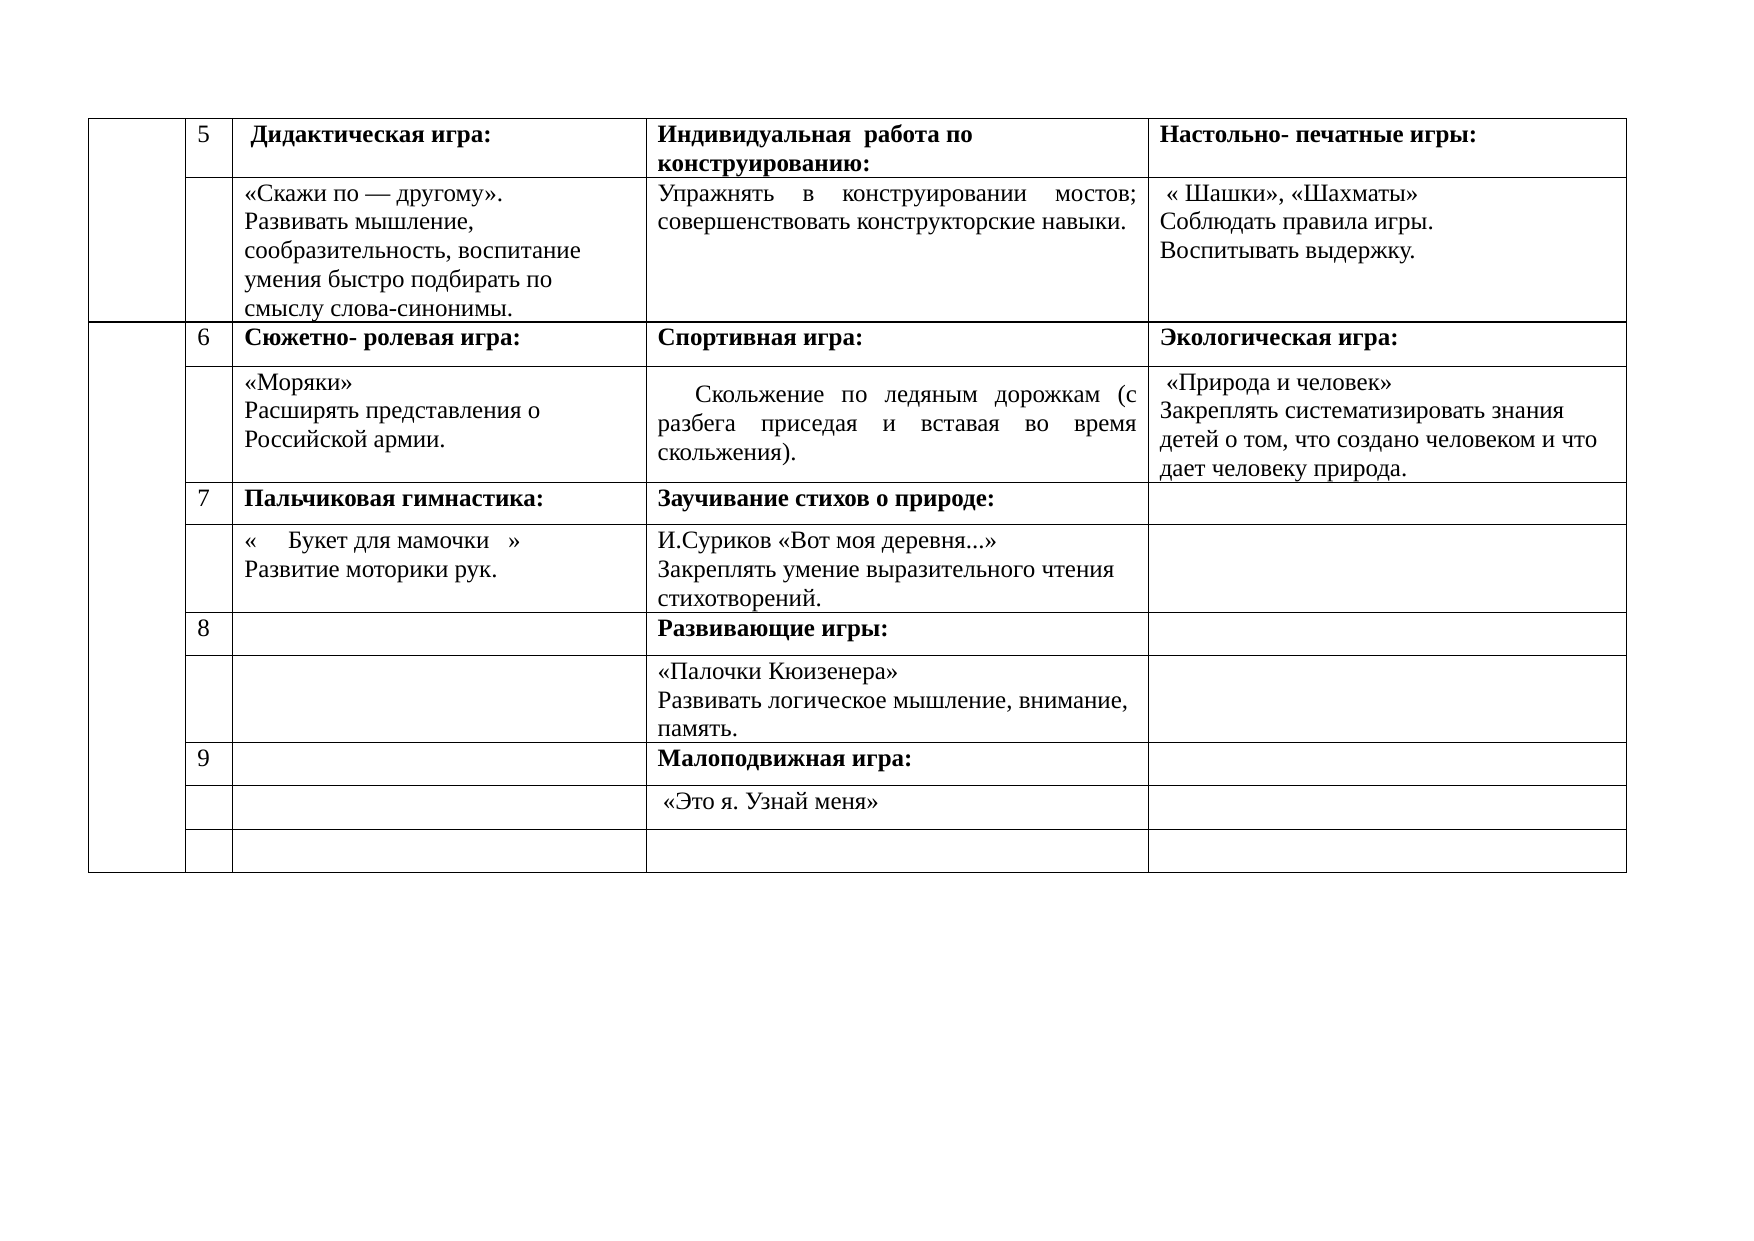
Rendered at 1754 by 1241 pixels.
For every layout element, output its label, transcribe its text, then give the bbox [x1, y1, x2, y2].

table_cell [186, 525, 232, 612]
table_cell Упражнять в конструировании мостов; совершенствовать конструкторские навыки. [647, 178, 1148, 321]
table_cell «Скажи по — другому». Развивать мышление, сообразительность, воспитание умения быстро подбирать по смыслу слова-синонимы. [233, 178, 646, 321]
table_cell [89, 323, 185, 872]
table_cell И.Суриков «Вот моя деревня...» Закреплять умение выразительного чтения стихотворений. [647, 525, 1148, 612]
table_cell [1149, 830, 1626, 872]
table_cell [233, 743, 646, 785]
table_cell Пальчиковая гимнастика: [233, 483, 646, 524]
table_cell Заучивание стихов о природе: [647, 483, 1148, 524]
table_cell [186, 830, 232, 872]
table_cell Малоподвижная игра: [647, 743, 1148, 785]
table_cell «Природа и человек» Закреплять систематизировать знания детей о том, что создано человеком и что дает человеку природа. [1149, 367, 1626, 482]
table_cell 8 [186, 613, 232, 655]
table_cell [1149, 483, 1626, 524]
table_cell 5 [186, 119, 232, 177]
table_cell «Моряки» Расширять представления о Российской армии. [233, 367, 646, 482]
table_cell Дидактическая игра: [233, 119, 646, 177]
table_cell «Это я. Узнай меня» [647, 786, 1148, 829]
table_cell [233, 786, 646, 829]
table_cell 7 [186, 483, 232, 524]
table_cell Настольно- печатные игры: [1149, 119, 1626, 177]
table_cell 9 [186, 743, 232, 785]
table_cell [233, 830, 646, 872]
table_cell Спортивная игра: [647, 323, 1148, 366]
table_cell [186, 178, 232, 321]
table_cell Скольжение по ледяным дорожкам (с разбега приседая и вставая во время скольжения). [647, 367, 1148, 482]
table_cell Развивающие игры: [647, 613, 1148, 655]
table_cell [1149, 656, 1626, 742]
table_cell [1149, 525, 1626, 612]
table_cell [647, 830, 1148, 872]
table_cell Сюжетно- ролевая игра: [233, 323, 646, 366]
table_cell [233, 656, 646, 742]
table_cell « Букет для мамочки » Развитие моторики рук. [233, 525, 646, 612]
table_cell Индивидуальная работа по конструированию: [647, 119, 1148, 177]
table_cell [186, 367, 232, 482]
table_cell «Палочки Кюизенера» Развивать логическое мышление, внимание, память. [647, 656, 1148, 742]
table_cell [1149, 613, 1626, 655]
table_cell 6 [186, 323, 232, 366]
table_cell [1149, 786, 1626, 829]
table_cell [1149, 743, 1626, 785]
table_cell « Шашки», «Шахматы» Соблюдать правила игры. Воспитывать выдержку. [1149, 178, 1626, 321]
table_cell [186, 656, 232, 742]
table_cell [89, 119, 185, 321]
table_cell [186, 786, 232, 829]
table_cell [233, 613, 646, 655]
table_cell Экологическая игра: [1149, 323, 1626, 366]
